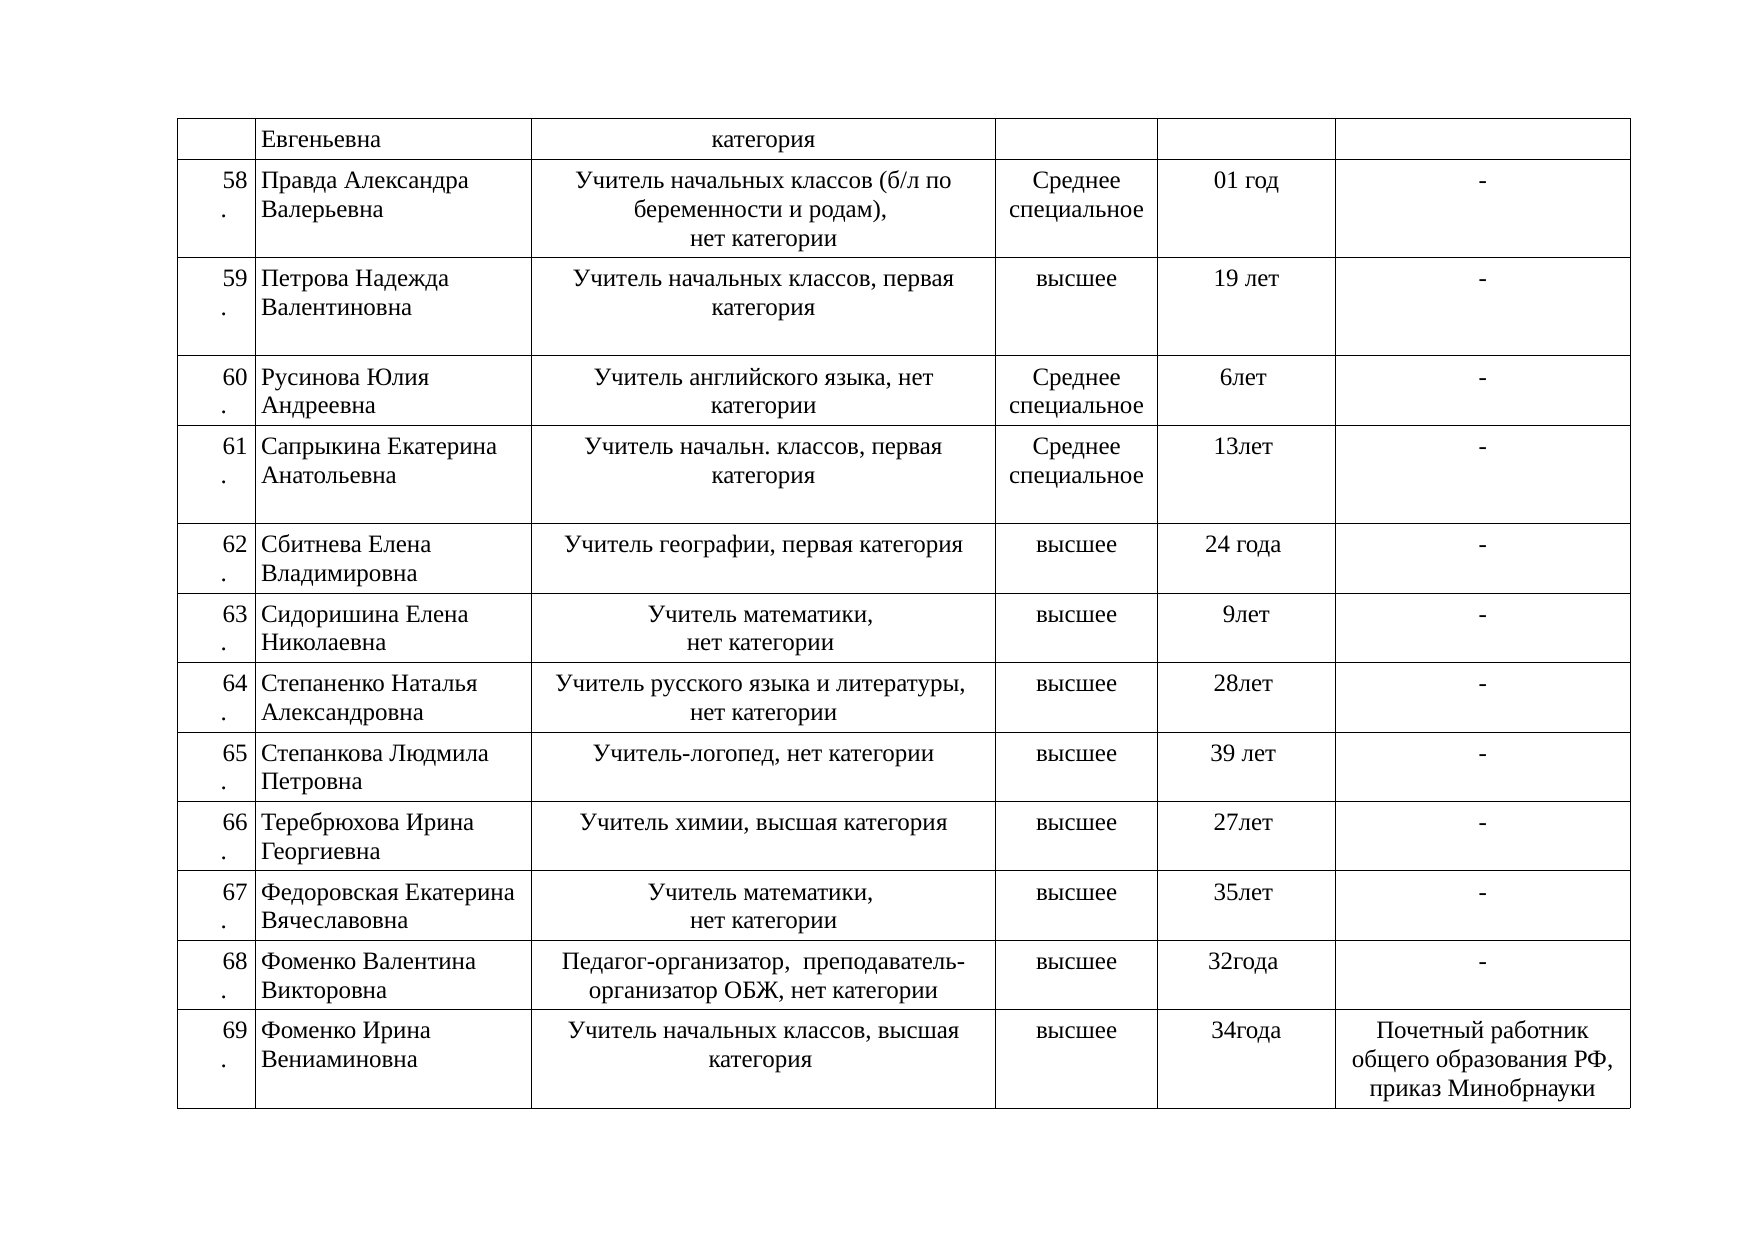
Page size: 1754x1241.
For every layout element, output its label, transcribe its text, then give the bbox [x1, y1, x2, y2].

table_cell 32года [1158, 941, 1335, 1009]
table_cell [178, 733, 255, 801]
table_cell Евгеньевна [256, 119, 531, 159]
table_cell [178, 663, 255, 731]
table_cell Степанкова Людмила Петровна [256, 733, 531, 801]
table_cell Почетный работник общего образования РФ, приказ Минобрнауки [1336, 1010, 1630, 1108]
table_cell Учитель начальных классов, высшая категория [532, 1010, 995, 1108]
table_cell [1158, 119, 1335, 159]
table_cell - [1336, 119, 1630, 159]
table_cell 35лет [1158, 871, 1335, 940]
table_cell высшее [996, 802, 1157, 870]
table_cell высшее [996, 1010, 1157, 1108]
table_cell 34года [1158, 1010, 1335, 1108]
table_cell - [1336, 941, 1630, 1009]
table_cell 13лет [1158, 426, 1335, 523]
table_cell Учитель-логопед, нет категории [532, 733, 995, 801]
table_cell Фоменко Ирина Вениаминовна [256, 1010, 531, 1108]
table_cell [178, 1010, 255, 1108]
table_cell Педагог-организатор, преподаватель-организатор ОБЖ, нет категории [532, 941, 995, 1009]
table_cell Учитель начальных классов (б/л по беременности и родам), нет категории [532, 160, 995, 257]
table_cell [178, 524, 255, 592]
table_cell высшее [996, 258, 1157, 355]
table_cell Учитель географии, первая категория [532, 524, 995, 592]
table_cell Учитель русского языка и литературы, нет категории [532, 663, 995, 731]
table_cell - [1336, 356, 1630, 425]
table_cell [178, 594, 255, 662]
table_cell [178, 356, 255, 425]
table_cell высшее [996, 524, 1157, 592]
table_cell Русинова Юлия Андреевна [256, 356, 531, 425]
table_cell [178, 160, 255, 257]
table_cell 28лет [1158, 663, 1335, 731]
table_cell Учитель начальных классов, первая категория [532, 258, 995, 355]
table_cell [178, 871, 255, 940]
table_cell [996, 119, 1157, 159]
table_cell - [1336, 160, 1630, 257]
table_cell [178, 119, 255, 159]
table_cell - [1336, 663, 1630, 731]
table_cell 19 лет [1158, 258, 1335, 355]
table_cell Фоменко Валентина Викторовна [256, 941, 531, 1009]
table_cell [178, 426, 255, 523]
table_cell Степаненко Наталья Александровна [256, 663, 531, 731]
table_cell Среднее специальное [996, 426, 1157, 523]
table_cell - [1336, 258, 1630, 355]
table_cell высшее [996, 594, 1157, 662]
table_cell [178, 941, 255, 1009]
table_cell Учитель английского языка, нет категории [532, 356, 995, 425]
table_cell 01 год [1158, 160, 1335, 257]
table_cell Учитель химии, высшая категория [532, 802, 995, 870]
table_cell Учитель математики, нет категории [532, 594, 995, 662]
table_cell категория [532, 119, 995, 159]
table_cell 24 года [1158, 524, 1335, 592]
table_cell Теребрюхова Ирина Георгиевна [256, 802, 531, 870]
table_cell 9лет [1158, 594, 1335, 662]
table_cell Учитель математики, нет категории [532, 871, 995, 940]
table_cell 39 лет [1158, 733, 1335, 801]
table_cell Сбитнева Елена Владимировна [256, 524, 531, 592]
table_cell - [1336, 871, 1630, 940]
table_cell [178, 258, 255, 355]
table_cell - [1336, 524, 1630, 592]
table_cell - [1336, 733, 1630, 801]
table_cell Учитель начальн. классов, первая категория [532, 426, 995, 523]
table_cell Федоровская Екатерина Вячеславовна [256, 871, 531, 940]
table_cell - [1336, 426, 1630, 523]
table_cell Правда Александра Валерьевна [256, 160, 531, 257]
table_cell высшее [996, 941, 1157, 1009]
table_cell Сапрыкина Екатерина Анатольевна [256, 426, 531, 523]
table_cell Среднее специальное [996, 356, 1157, 425]
table_cell высшее [996, 663, 1157, 731]
table_cell - [1336, 594, 1630, 662]
table_cell Петрова Надежда Валентиновна [256, 258, 531, 355]
table_cell 6лет [1158, 356, 1335, 425]
table_cell высшее [996, 733, 1157, 801]
table_cell Сидоришина Елена Николаевна [256, 594, 531, 662]
table_cell 27лет [1158, 802, 1335, 870]
table_cell [178, 802, 255, 870]
table_cell высшее [996, 871, 1157, 940]
table_cell Среднее специальное [996, 160, 1157, 257]
table_cell - [1336, 802, 1630, 870]
